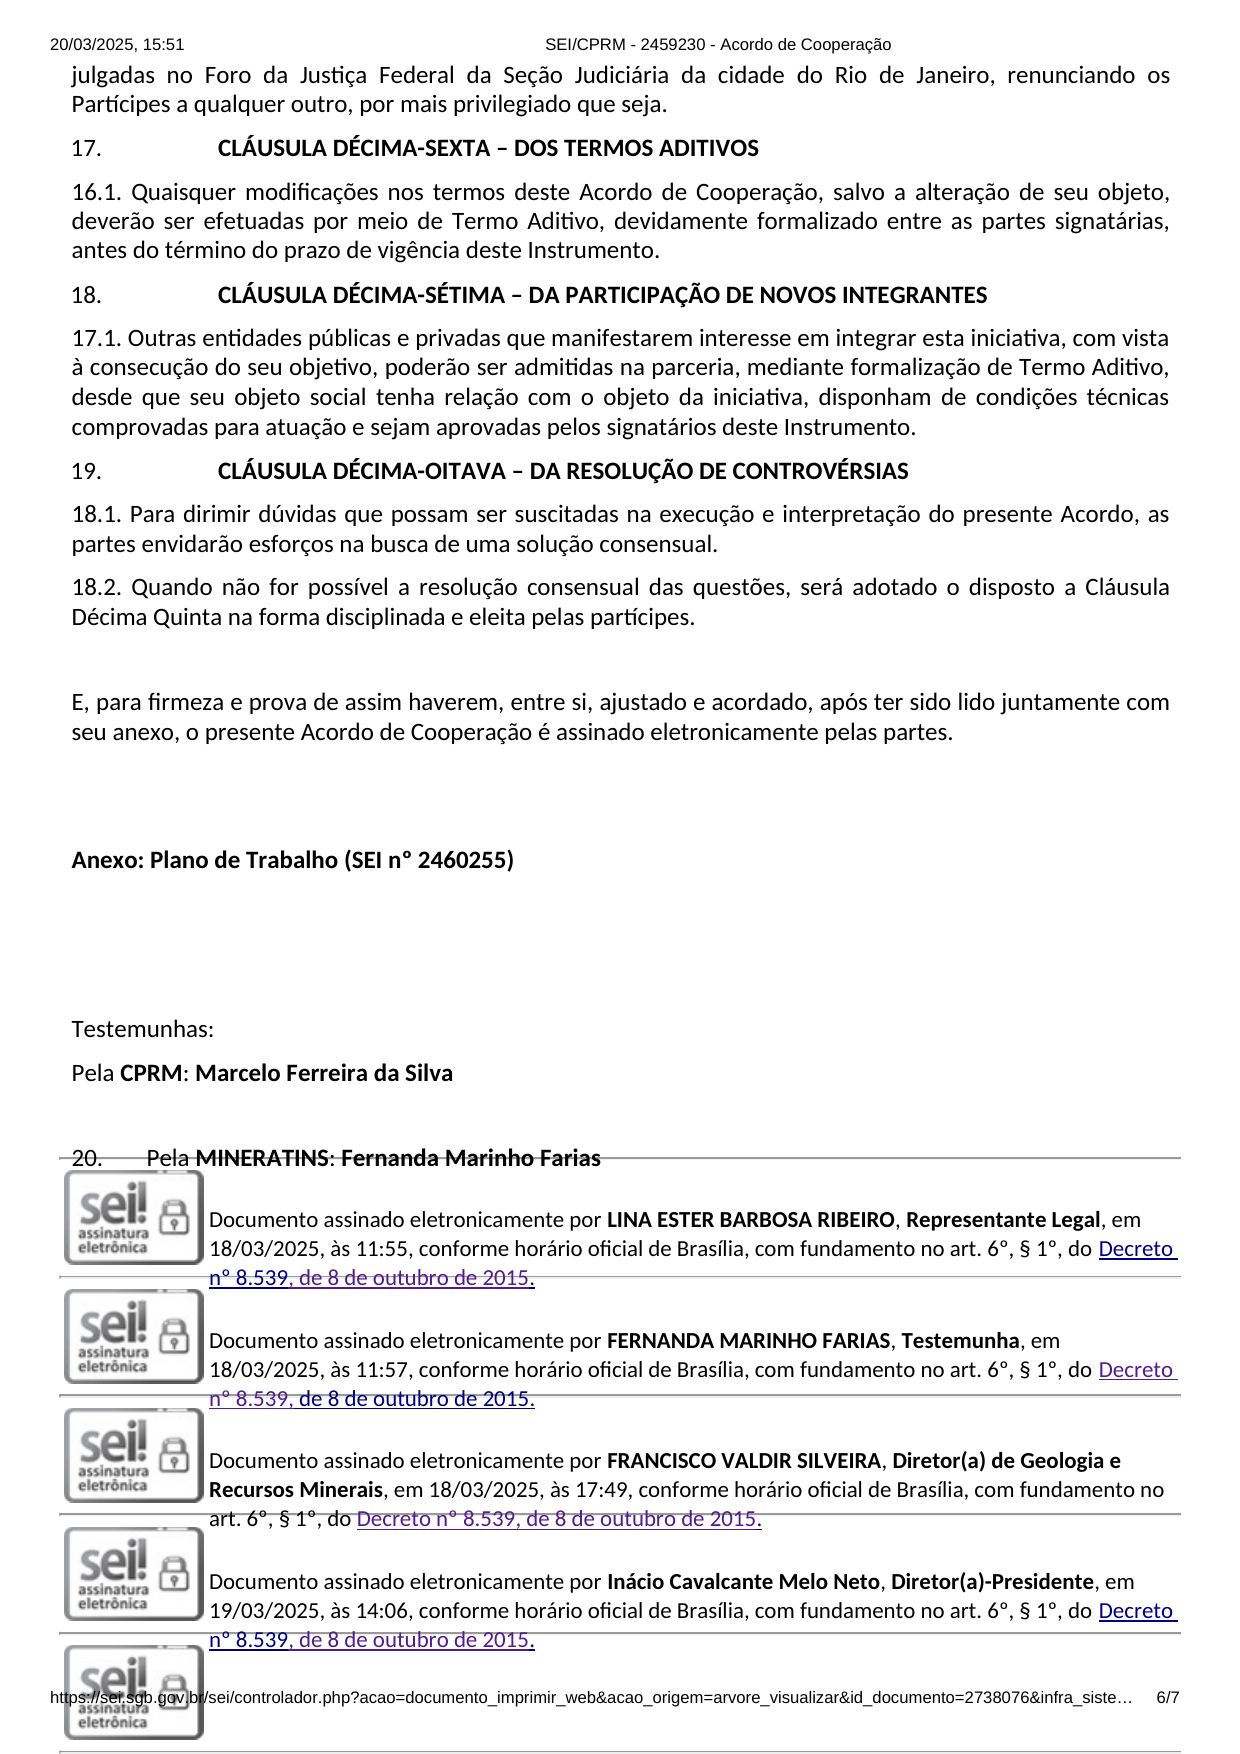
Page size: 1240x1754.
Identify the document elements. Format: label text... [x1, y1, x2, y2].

text Documento assinado eletronicamente por FRANCISCO VALDIR SILVEIRA, Diretor(a) de Geologia e Recursos Minerais, em 18/03/2025, às 17:49, conforme horário oficial de Brasília, com fundamento no art. 6º, § 1º, do Decreto nº 8.539, de 8 de outubro de 2015. [209, 1516, 1179, 1533]
subtitle Pela MINERATINS: Fernanda Marinho Farias [71, 1160, 1180, 1173]
text Documento assinado eletronicamente por LINA ESTER BARBOSA RIBEIRO, Representante Legal, em 18/03/2025, às 11:55, conforme horário oficial de Brasília, com fundamento no art. 6º, § 1º, do Decreto nº 8.539, de 8 de outubro de 2015. [209, 1205, 1179, 1276]
text Documento assinado eletronicamente por LINA ESTER BARBOSA RIBEIRO, Representante Legal, em 18/03/2025, às 11:55, conforme horário oficial de Brasília, com fundamento no art. 6º, § 1º, do Decreto nº 8.539, de 8 de outubro de 2015. [209, 1279, 1179, 1291]
text Documento assinado eletronicamente por FRANCISCO VALDIR SILVEIRA, Diretor(a) de Geologia e Recursos Minerais, em 18/03/2025, às 17:49, conforme horário oficial de Brasília, com fundamento no art. 6º, § 1º, do Decreto nº 8.539, de 8 de outubro de 2015. [209, 1446, 1179, 1513]
text Documento assinado eletronicamente por FERNANDA MARINHO FARIAS, Testemunha, em 18/03/2025, às 11:57, conforme horário oficial de Brasília, com fundamento no art. 6º, § 1º, do Decreto nº 8.539, de 8 de outubro de 2015. [209, 1326, 1179, 1394]
text julgadas no Foro da Justiça Federal da Seção Judiciária da cidade do Rio de Janeiro, renunciando os Partícipes a qualquer outro, por mais privilegiado que seja. [71, 59, 1172, 119]
text Testemunhas: [71, 1013, 1172, 1043]
text Anexo: Plano de Trabalho (SEI nº 2460255) [71, 844, 1180, 874]
subtitle CLÁUSULA DÉCIMA-SÉTIMA – DA PARTICIPAÇÃO DE NOVOS INTEGRANTES [70, 279, 1180, 309]
text E, para firmeza e prova de assim haverem, entre si, ajustado e acordado, após ter sido lido juntamente com seu anexo, o presente Acordo de Cooperação é assinado eletronicamente pelas partes. [71, 687, 1172, 746]
text 18.2. Quando não for possível a resolução consensual das questões, será adotado o disposto a Cláusula Décima Quinta na forma disciplinada e eleita pelas partícipes. [71, 572, 1172, 631]
subtitle Pela MINERATINS: Fernanda Marinho Farias [71, 1142, 1180, 1157]
text Documento assinado eletronicamente por Inácio Cavalcante Melo Neto, Diretor(a)-Presidente, em 19/03/2025, às 14:06, conforme horário oficial de Brasília, com fundamento no art. 6º, § 1º, do Decreto [209, 1567, 1179, 1632]
text nº 8.539, de 8 de outubro de 2015. [209, 1635, 1179, 1653]
subtitle CLÁUSULA DÉCIMA-OITAVA – DA RESOLUÇÃO DE CONTROVÉRSIAS [70, 455, 1180, 486]
text 17.1. Outras entidades públicas e privadas que manifestarem interesse em integrar esta iniciativa, com vista à consecução do seu objetivo, poderão ser admitidas na parceria, mediante formalização de Termo Aditivo, desde que seu objeto social tenha relação com o objeto da iniciativa, disponham de condições técnicas comprovadas para atuação e sejam aprovadas pelos signatários deste Instrumento. [71, 323, 1172, 441]
text Documento assinado eletronicamente por FERNANDA MARINHO FARIAS, Testemunha, em 18/03/2025, às 11:57, conforme horário oficial de Brasília, com fundamento no art. 6º, § 1º, do Decreto nº 8.539, de 8 de outubro de 2015. [209, 1398, 1179, 1412]
text 16.1. Quaisquer modificações nos termos deste Acordo de Cooperação, salvo a alteração de seu objeto, deverão ser efetuadas por meio de Termo Aditivo, devidamente formalizado entre as partes signatárias, antes do término do prazo de vigência deste Instrumento. [71, 176, 1172, 265]
text 18.1. Para dirimir dúvidas que possam ser suscitadas na execução e interpretação do presente Acordo, as partes envidarão esforços na busca de uma solução consensual. [71, 499, 1172, 558]
subtitle CLÁUSULA DÉCIMA-SEXTA – DOS TERMOS ADITIVOS [70, 132, 1180, 163]
text Pela CPRM: Marcelo Ferreira da Silva [71, 1057, 1180, 1087]
